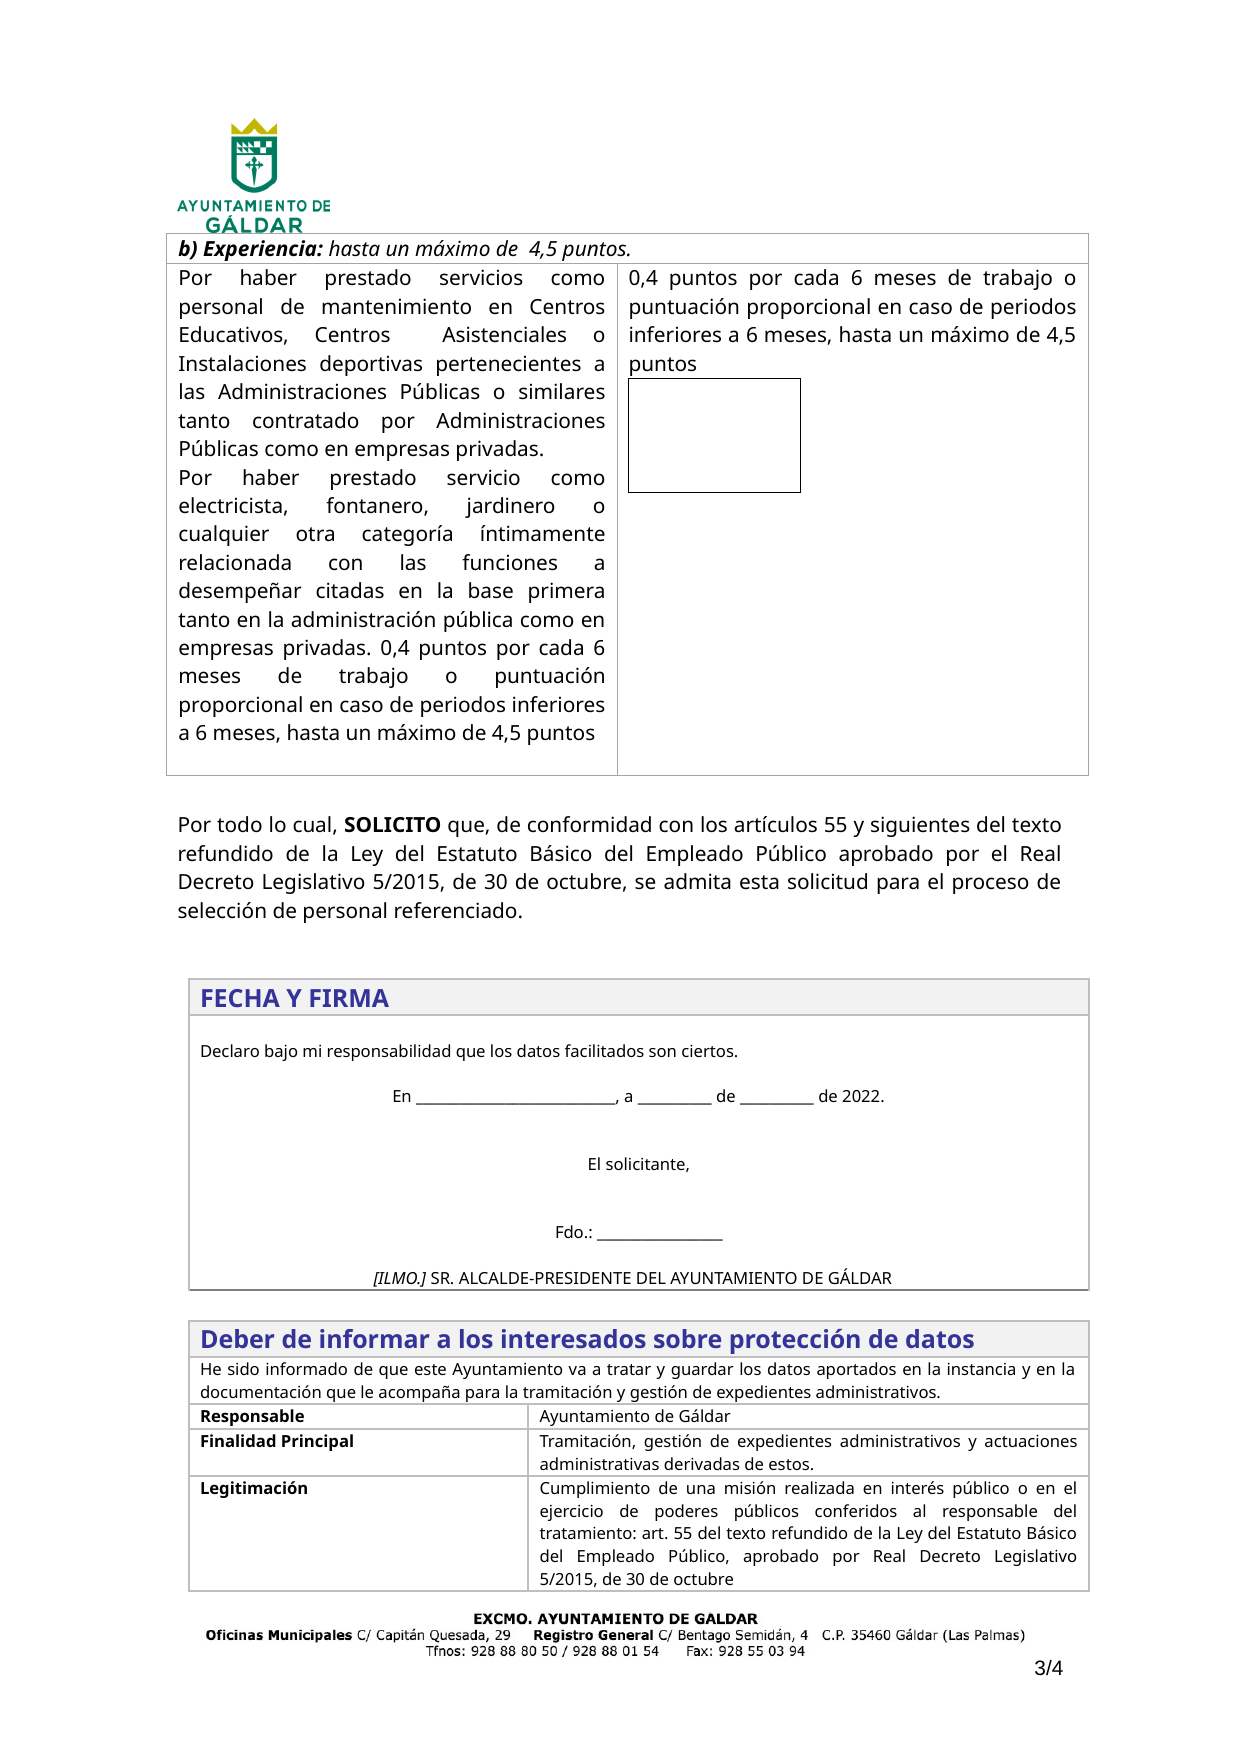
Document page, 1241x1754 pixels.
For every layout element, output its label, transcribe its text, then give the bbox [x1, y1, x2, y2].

table_header Deber de informar a los interesados sobre protección de datos [190, 1322, 1088, 1356]
table_cell Por haber prestado servicios como personal de mantenimiento en Centros Educativos, Centros Asistenciales o Instalaciones deportivas pertenecientes a las Administraciones Públicas o similares tanto contratado por Administraciones Públicas como en empresas privadas. Por haber prestado servicio como electricista, fontanero, jardinero o cualquier otra categoría íntimamente relacionada con las funciones a desempeñar citadas en la base primera tanto en la administración pública como en empresas privadas. 0,4 puntos por cada 6 meses de trabajo o puntuación proporcional en caso de periodos inferiores a 6 meses, hasta un máximo de 4,5 puntos [167, 264, 617, 775]
table_header FECHA Y FIRMA [190, 980, 1088, 1014]
table_cell Responsable [190, 1405, 527, 1428]
table_cell Declaro bajo mi responsabilidad que los datos facilitados son ciertos. En ___________________________, a __________ de __________ de 2022. El solicitante, Fdo.: _________________ [ILMO.] SR. ALCALDE-PRESIDENTE DEL AYUNTAMIENTO DE GÁLDAR [190, 1016, 1088, 1289]
table_cell 0,4 puntos por cada 6 meses de trabajo o puntuación proporcional en caso de periodos inferiores a 6 meses, hasta un máximo de 4,5 puntos [618, 264, 1088, 775]
text Por todo lo cual, SOLICITO que, de conformidad con los artículos 55 y siguientes del texto refundido de la Ley del Estatuto Básico del Empleado Público aprobado por el Real Decreto Legislativo 5/2015, de 30 de octubre, se admita esta solicitud para el proceso de selección de personal referenciado. [177, 811, 1063, 924]
table_cell Ayuntamiento de Gáldar [529, 1405, 1088, 1428]
table_cell Finalidad Principal [190, 1430, 527, 1475]
table_cell Tramitación, gestión de expedientes administrativos y actuaciones administrativas derivadas de estos. [529, 1430, 1088, 1475]
table_header b) Experiencia: hasta un máximo de 4,5 puntos. [167, 234, 1088, 262]
table_cell Cumplimiento de una misión realizada en interés público o en el ejercicio de poderes públicos conferidos al responsable del tratamiento: art. 55 del texto refundido de la Ley del Estatuto Básico del Empleado Público, aprobado por Real Decreto Legislativo 5/2015, de 30 de octubre [529, 1477, 1088, 1590]
table_cell Legitimación [190, 1477, 527, 1590]
table_cell He sido informado de que este Ayuntamiento va a tratar y guardar los datos aportados en la instancia y en la documentación que le acompaña para la tramitación y gestión de expedientes administrativos. [190, 1358, 1088, 1403]
